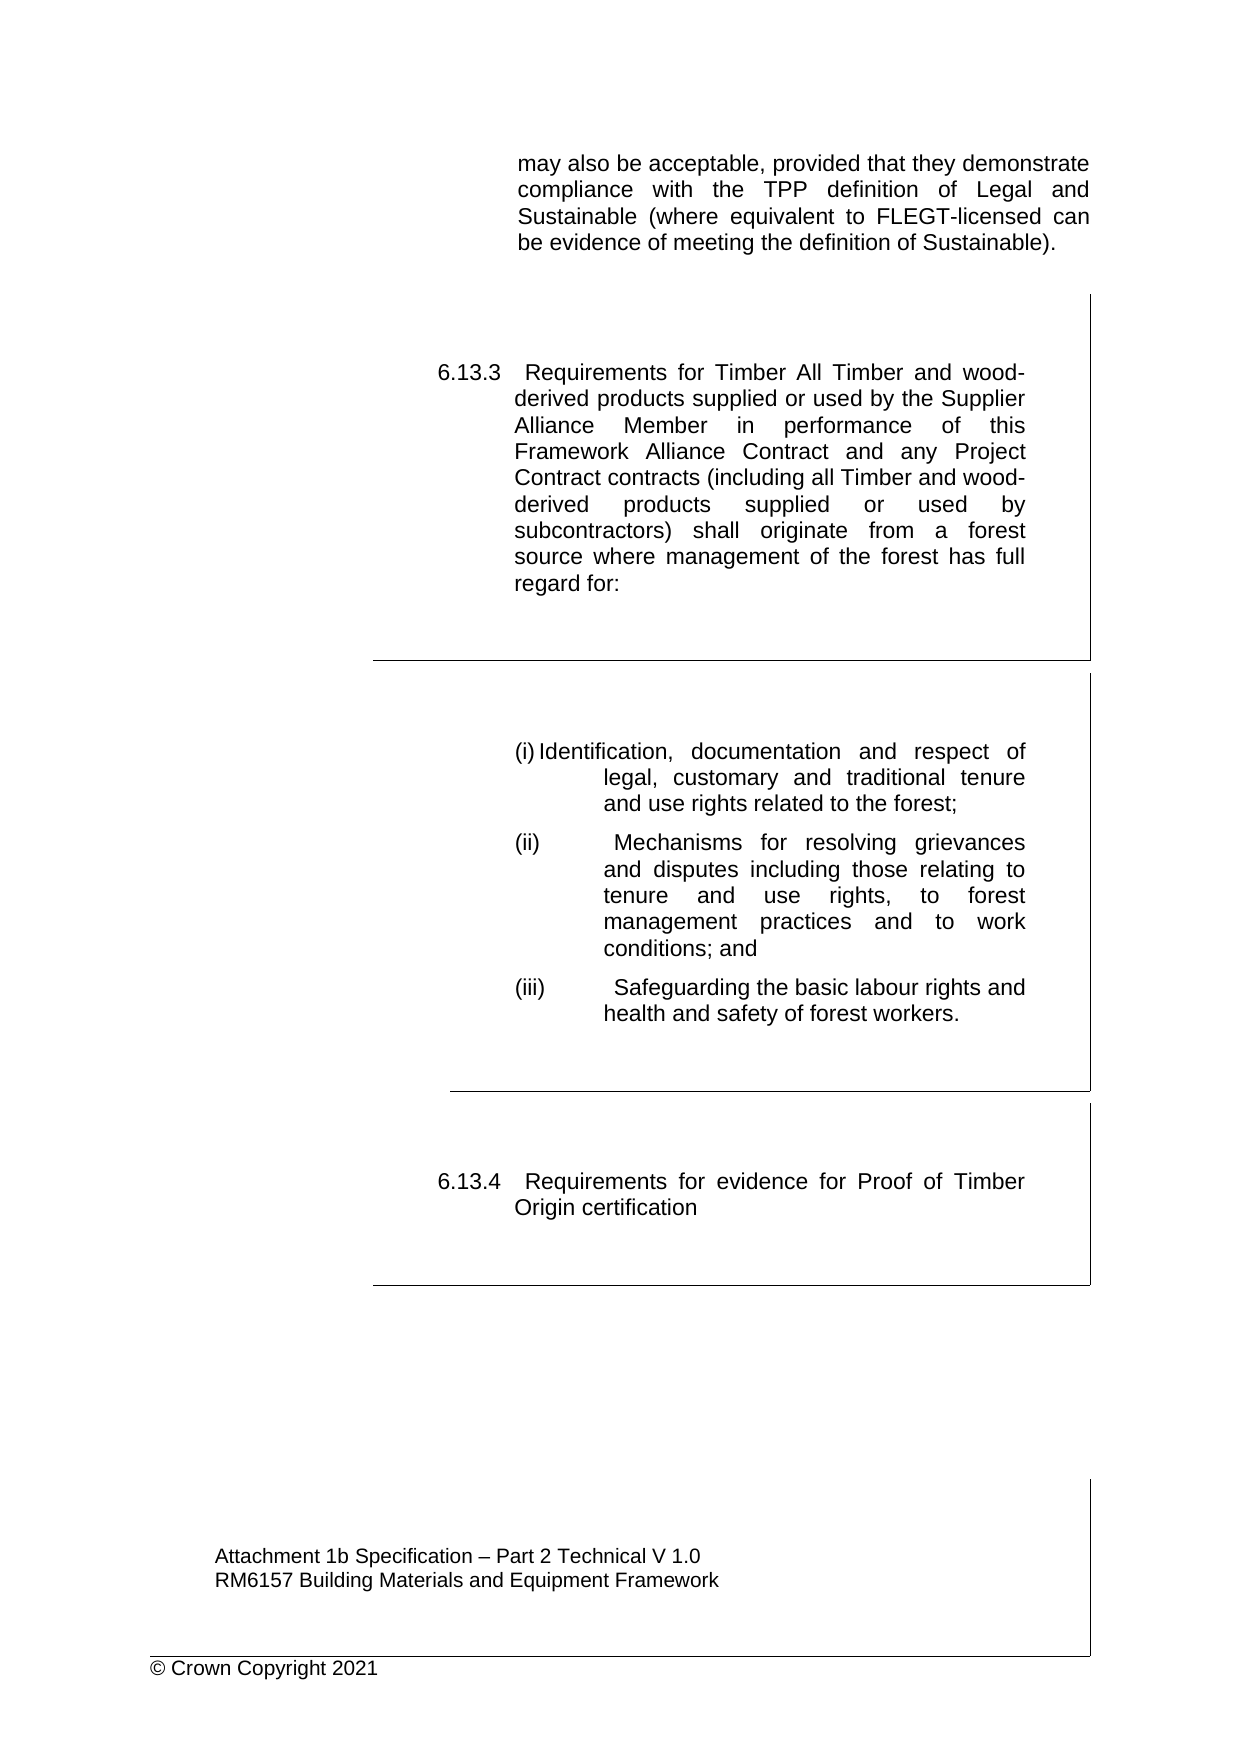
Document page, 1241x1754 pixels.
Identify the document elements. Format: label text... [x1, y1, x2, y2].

list Identification, documentation and respect of legal, customary and traditional tenure and use rights related to the forest; [450, 673, 1090, 765]
list Requirements for Timber All Timber and wood-derived products supplied or used by the Supplier Alliance Member in performance of this Framework Alliance Contract and any Project Contract contracts (including all Timber and wood-derived products supplied or used by subcontractors) shall originate from a forest source where management of the forest has full regard for: [373, 294, 1090, 660]
list Mechanisms for resolving grievances and disputes including those relating to tenure and use rights, to forest management practices and to work conditions; and [450, 765, 1090, 909]
list may also be acceptable, provided that they demonstrate compliance with the TPP definition of Legal and Sustainable (where equivalent to FLEGT-licensed can be evidence of meeting the definition of Sustainable). [517, 150, 1090, 255]
list Safeguarding the basic labour rights and health and safety of forest workers. [450, 909, 1090, 1091]
list Requirements for evidence for Proof of Timber Origin certification [373, 1103, 1090, 1285]
